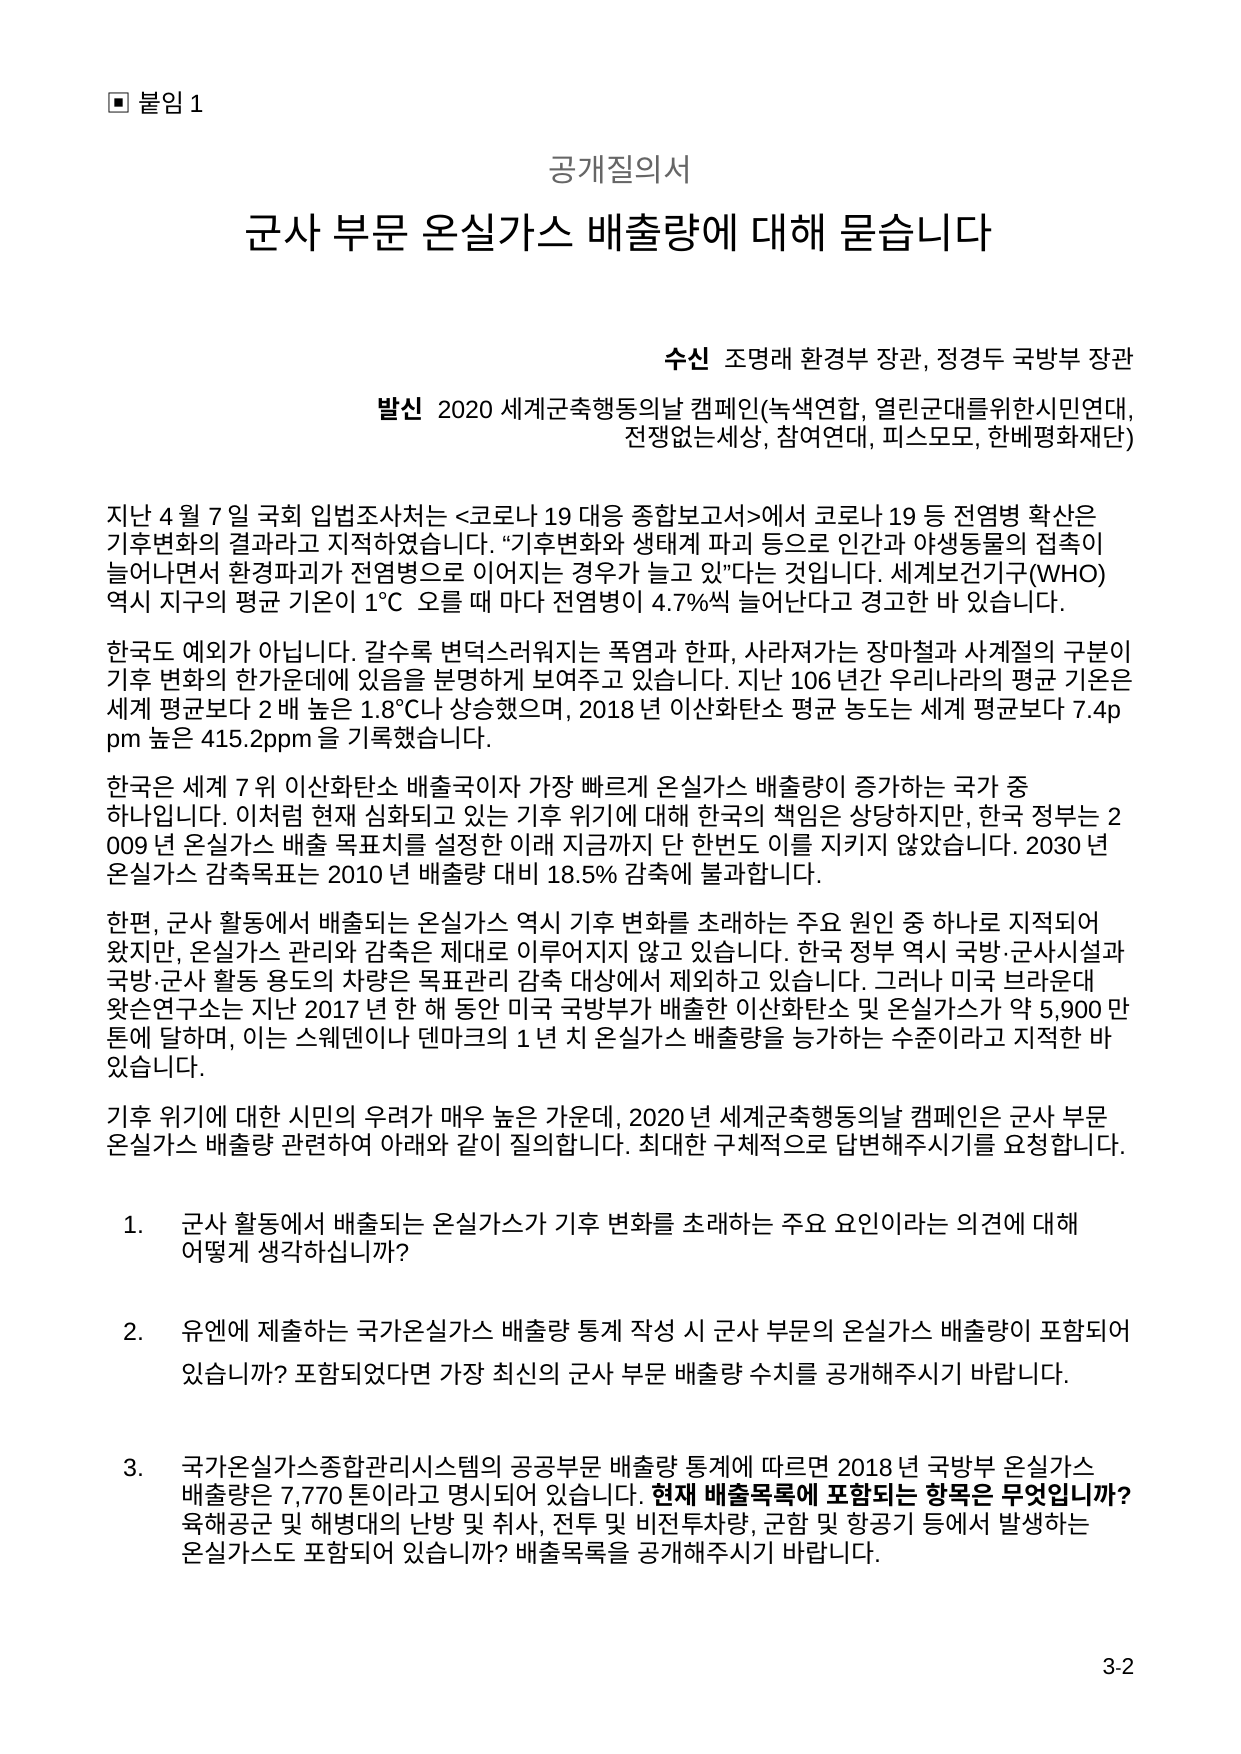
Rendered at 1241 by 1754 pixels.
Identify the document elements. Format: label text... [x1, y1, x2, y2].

text 지난 4월 7일 국회 입법조사처는 <코로나19 대응 종합보고서>에서 코로나19 등 전염병 확산은 기후변화의 결과라고 지적하였습니다. “기후변화와 생태계 파괴 등으로 인간과 야생동물의 접촉이 늘어나면서 환경파괴가 전염병으로 이어지는 경우가 늘고 있”다는 것입니다. 세계보건기구(WHO) 역시 지구의 평균 기온이 1℃ 오를 때 마다 전염병이 4.7%씩 늘어난다고 경고한 바 있습니다. [106, 502, 1134, 617]
text 발신 2020 세계군축행동의날 캠페인(녹색연합, 열린군대를위한시민연대, [106, 395, 1134, 423]
text ▣ 붙임1 [106, 88, 1134, 117]
subtitle 공개질의서 [106, 152, 1134, 188]
title 군사 부문 온실가스 배출량에 대해 묻습니다 [103, 209, 1134, 257]
text 한국은 세계 7위 이산화탄소 배출국이자 가장 빠르게 온실가스 배출량이 증가하는 국가 중 하나입니다. 이처럼 현재 심화되고 있는 기후 위기에 대해 한국의 책임은 상당하지만, 한국 정부는 2009년 온실가스 배출 목표치를 설정한 이래 지금까지 단 한번도 이를 지키지 않았습니다. 2030년 온실가스 감축목표는 2010년 배출량 대비 18.5% 감축에 불과합니다. [106, 773, 1134, 888]
list 군사 활동에서 배출되는 온실가스가 기후 변화를 초래하는 주요 요인이라는 의견에 대해 어떻게 생각하십니까? [144, 1210, 1134, 1267]
text 한편, 군사 활동에서 배출되는 온실가스 역시 기후 변화를 초래하는 주요 원인 중 하나로 지적되어 왔지만, 온실가스 관리와 감축은 제대로 이루어지지 않고 있습니다. 한국 정부 역시 국방·군사시설과 국방·군사 활동 용도의 차량은 목표관리 감축 대상에서 제외하고 있습니다. 그러나 미국 브라운대 왓슨연구소는 지난 2017년 한 해 동안 미국 국방부가 배출한 이산화탄소 및 온실가스가 약 5,900만 톤에 달하며, 이는 스웨덴이나 덴마크의 1년 치 온실가스 배출량을 능가하는 수준이라고 지적한 바 있습니다. [106, 909, 1134, 1082]
text 수신 조명래 환경부 장관, 정경두 국방부 장관 [106, 345, 1134, 374]
list 유엔에 제출하는 국가온실가스 배출량 통계 작성 시 군사 부문의 온실가스 배출량이 포함되어 있습니까? 포함되었다면 가장 최신의 군사 부문 배출량 수치를 공개해주시기 바랍니다. [144, 1317, 1134, 1389]
list 국가온실가스종합관리시스템의 공공부문 배출량 통계에 따르면 2018년 국방부 온실가스 배출량은 7,770톤이라고 명시되어 있습니다. 현재 배출목록에 포함되는 항목은 무엇입니까? 육해공군 및 해병대의 난방 및 취사, 전투 및 비전투차량, 군함 및 항공기 등에서 발생하는 온실가스도 포함되어 있습니까? 배출목록을 공개해주시기 바랍니다. [144, 1453, 1134, 1568]
text 한국도 예외가 아닙니다. 갈수록 변덕스러워지는 폭염과 한파, 사라져가는 장마철과 사계절의 구분이 기후 변화의 한가운데에 있음을 분명하게 보여주고 있습니다. 지난 106년간 우리나라의 평균 기온은 세계 평균보다 2배 높은 1.8℃나 상승했으며, 2018년 이산화탄소 평균 농도는 세계 평균보다 7.4ppm 높은 415.2ppm을 기록했습니다. [106, 638, 1134, 753]
text 기후 위기에 대한 시민의 우려가 매우 높은 가운데, 2020년 세계군축행동의날 캠페인은 군사 부문 온실가스 배출량 관련하여 아래와 같이 질의합니다. 최대한 구체적으로 답변해주시기를 요청합니다. [106, 1103, 1134, 1160]
text 전쟁없는세상, 참여연대, 피스모모, 한베평화재단) [106, 423, 1134, 452]
